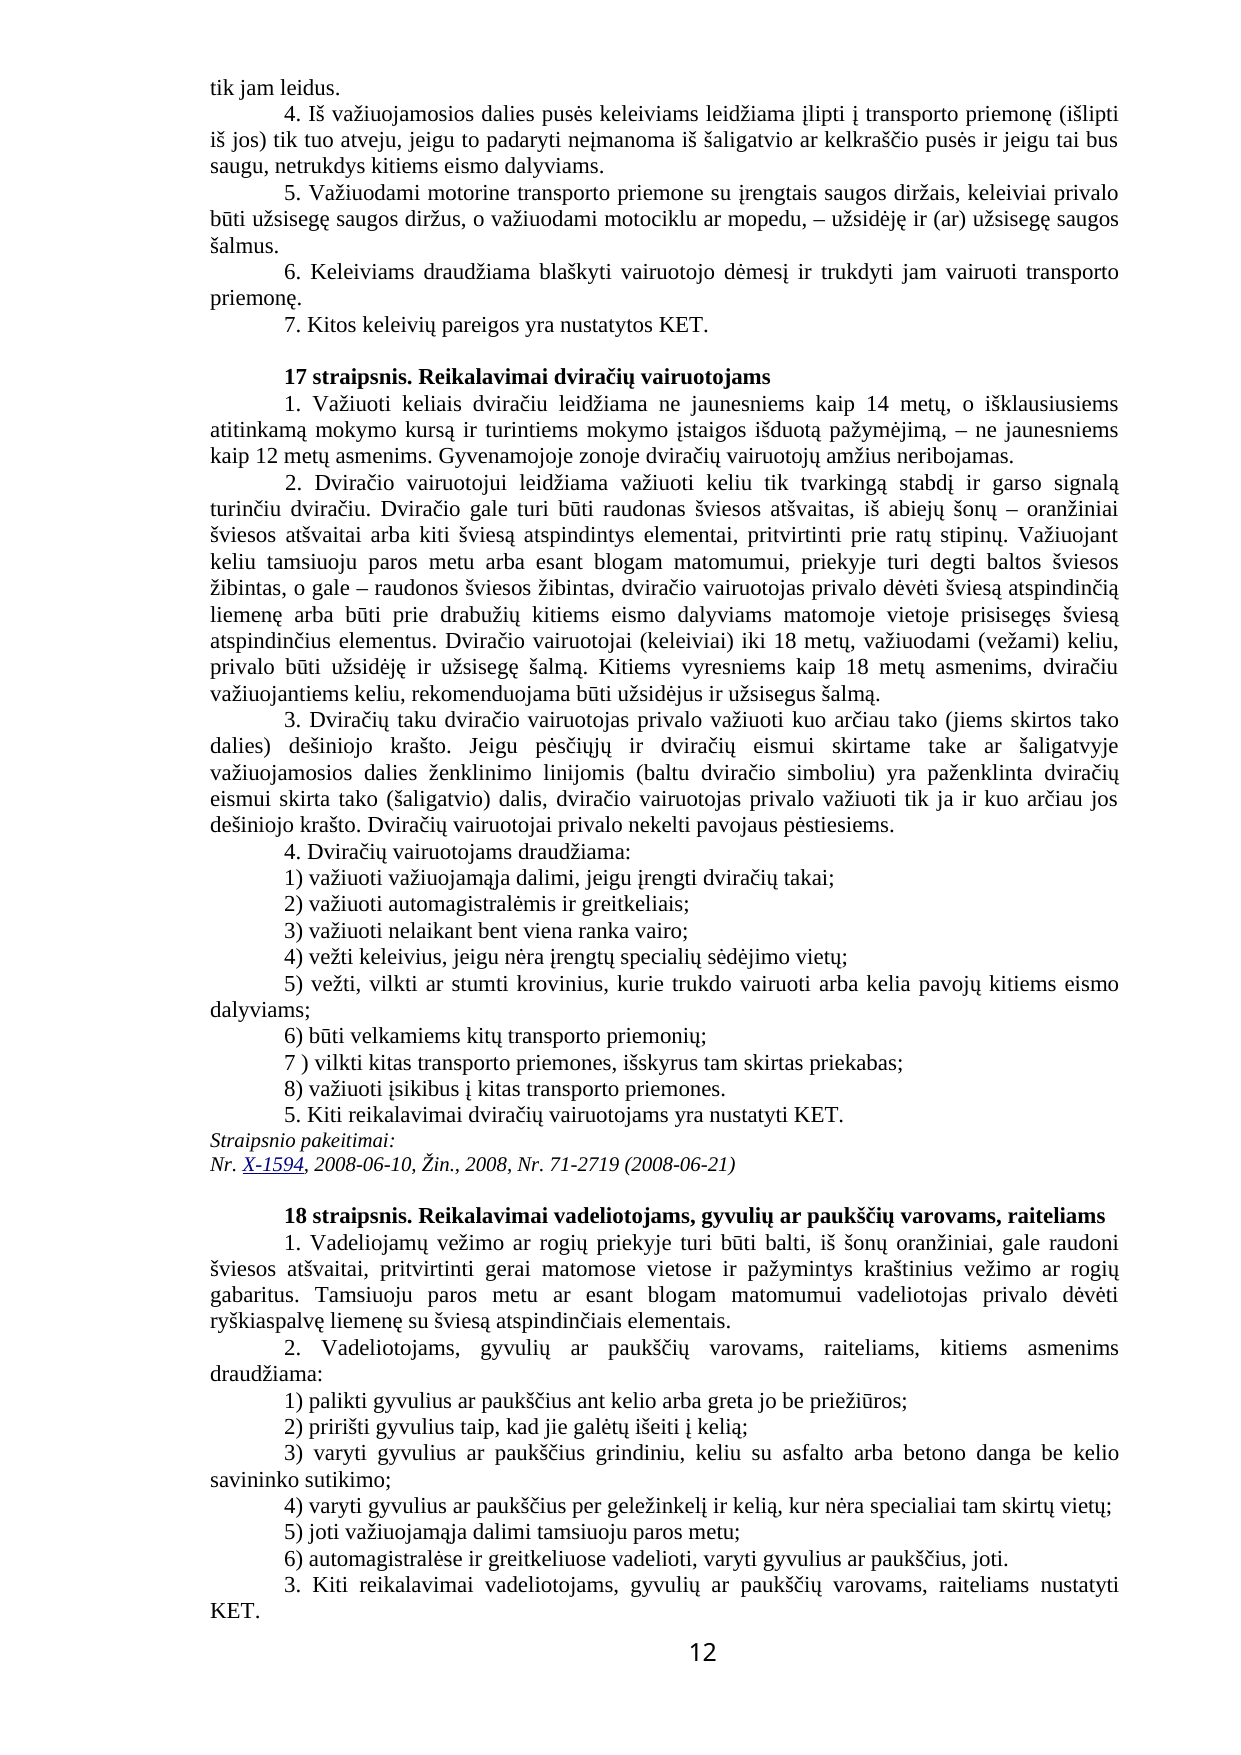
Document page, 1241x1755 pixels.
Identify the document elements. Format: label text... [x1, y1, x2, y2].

text Straipsnio pakeitimai: [210, 1128, 1120, 1152]
text 18 straipsnis. Reikalavimai vadeliotojams, gyvulių ar paukščių varovams, raiteliams [284, 1202, 1120, 1228]
text 5. Kiti reikalavimai dviračių vairuotojams yra nustatyti KET. [210, 1101, 1120, 1128]
text 3. Kiti reikalavimai vadeliotojams, gyvulių ar paukščių varovams, raiteliams nustatyti KET. [210, 1571, 1120, 1624]
text Nr. X-1594, 2008-06-10, Žin., 2008, Nr. 71-2719 (2008-06-21) [210, 1152, 1120, 1176]
text 2) važiuoti automagistralėmis ir greitkeliais; [210, 891, 1120, 917]
text 1. Vadeliojamų vežimo ar rogių priekyje turi būti balti, iš šonų oranžiniai, gale raudoni šviesos atšvaitai, pritvirtinti gerai matomose vietose ir pažymintys kraštinius vežimo ar rogių gabaritus. Tamsiuoju paros metu ar esant blogam matomumui vadeliotojas privalo dėvėti ryškiaspalvę liemenę su šviesą atspindinčiais elementais. [210, 1228, 1120, 1334]
text 8) važiuoti įsikibus į kitas transporto priemones. [210, 1075, 1120, 1101]
text 6. Keleiviams draudžiama blaškyti vairuotojo dėmesį ir trukdyti jam vairuoti transporto priemonę. [210, 258, 1120, 311]
text 1) važiuoti važiuojamąja dalimi, jeigu įrengti dviračių takai; [210, 864, 1120, 891]
text 5. Važiuodami motorine transporto priemone su įrengtais saugos diržais, keleiviai privalo būti užsisegę saugos diržus, o važiuodami motociklu ar mopedu, – užsidėję ir (ar) užsisegę saugos šalmus. [210, 179, 1120, 258]
text 3. Dviračių taku dviračio vairuotojas privalo važiuoti kuo arčiau tako (jiems skirtos tako dalies) dešiniojo krašto. Jeigu pėsčiųjų ir dviračių eismui skirtame take ar šaligatvyje važiuojamosios dalies ženklinimo linijomis (baltu dviračio simboliu) yra paženklinta dviračių eismui skirta tako (šaligatvio) dalis, dviračio vairuotojas privalo važiuoti tik ja ir kuo arčiau jos dešiniojo krašto. Dviračių vairuotojai privalo nekelti pavojaus pėstiesiems. [210, 706, 1120, 838]
text 3) varyti gyvulius ar paukščius grindiniu, keliu su asfalto arba betono danga be kelio savininko sutikimo; [210, 1439, 1120, 1492]
text 3) važiuoti nelaikant bent viena ranka vairo; [210, 917, 1120, 943]
text 7 ) vilkti kitas transporto priemones, išskyrus tam skirtas priekabas; [210, 1049, 1120, 1075]
text 1) palikti gyvulius ar paukščius ant kelio arba greta jo be priežiūros; [210, 1387, 1120, 1413]
text 4. Iš važiuojamosios dalies pusės keleiviams leidžiama įlipti į transporto priemonę (išlipti iš jos) tik tuo atveju, jeigu to padaryti neįmanoma iš šaligatvio ar kelkraščio pusės ir jeigu tai bus saugu, netrukdys kitiems eismo dalyviams. [210, 100, 1120, 179]
text 2) pririšti gyvulius taip, kad jie galėtų išeiti į kelią; [210, 1413, 1120, 1439]
text 1. Važiuoti keliais dviračiu leidžiama ne jaunesniems kaip 14 metų, o išklausiusiems atitinkamą mokymo kursą ir turintiems mokymo įstaigos išduotą pažymėjimą, – ne jaunesniems kaip 12 metų asmenims. Gyvenamojoje zonoje dviračių vairuotojų amžius neribojamas. [210, 390, 1120, 469]
text 4) vežti keleivius, jeigu nėra įrengtų specialių sėdėjimo vietų; [210, 943, 1120, 969]
text tik jam leidus. [210, 73, 1120, 100]
text 4) varyti gyvulius ar paukščius per geležinkelį ir kelią, kur nėra specialiai tam skirtų vietų; [210, 1492, 1120, 1518]
text 4. Dviračių vairuotojams draudžiama: [210, 838, 1120, 864]
text 2. Vadeliotojams, gyvulių ar paukščių varovams, raiteliams, kitiems asmenims draudžiama: [210, 1334, 1120, 1387]
text 5) joti važiuojamąja dalimi tamsiuoju paros metu; [210, 1518, 1120, 1545]
text 2. Dviračio vairuotojui leidžiama važiuoti keliu tik tvarkingą stabdį ir garso signalą turinčiu dviračiu. Dviračio gale turi būti raudonas šviesos atšvaitas, iš abiejų šonų – oranžiniai šviesos atšvaitai arba kiti šviesą atspindintys elementai, pritvirtinti prie ratų stipinų. Važiuojant keliu tamsiuoju paros metu arba esant blogam matomumui, priekyje turi degti baltos šviesos žibintas, o gale – raudonos šviesos žibintas, dviračio vairuotojas privalo dėvėti šviesą atspindinčią liemenę arba būti prie drabužių kitiems eismo dalyviams matomoje vietoje prisisegęs šviesą atspindinčius elementus. Dviračio vairuotojai (keleiviai) iki 18 metų, važiuodami (vežami) keliu, privalo būti užsidėję ir užsisegę šalmą. Kitiems vyresniems kaip 18 metų asmenims, dviračiu važiuojantiems keliu, rekomenduojama būti užsidėjus ir užsisegus šalmą. [210, 469, 1120, 706]
text 17 straipsnis. Reikalavimai dviračių vairuotojams [210, 363, 1120, 390]
text 6) būti velkamiems kitų transporto priemonių; [210, 1022, 1120, 1049]
text 6) automagistralėse ir greitkeliuose vadelioti, varyti gyvulius ar paukščius, joti. [210, 1545, 1120, 1571]
text 5) vežti, vilkti ar stumti krovinius, kurie trukdo vairuoti arba kelia pavojų kitiems eismo dalyviams; [210, 969, 1120, 1022]
text 7. Kitos keleivių pareigos yra nustatytos KET. [210, 311, 1120, 337]
